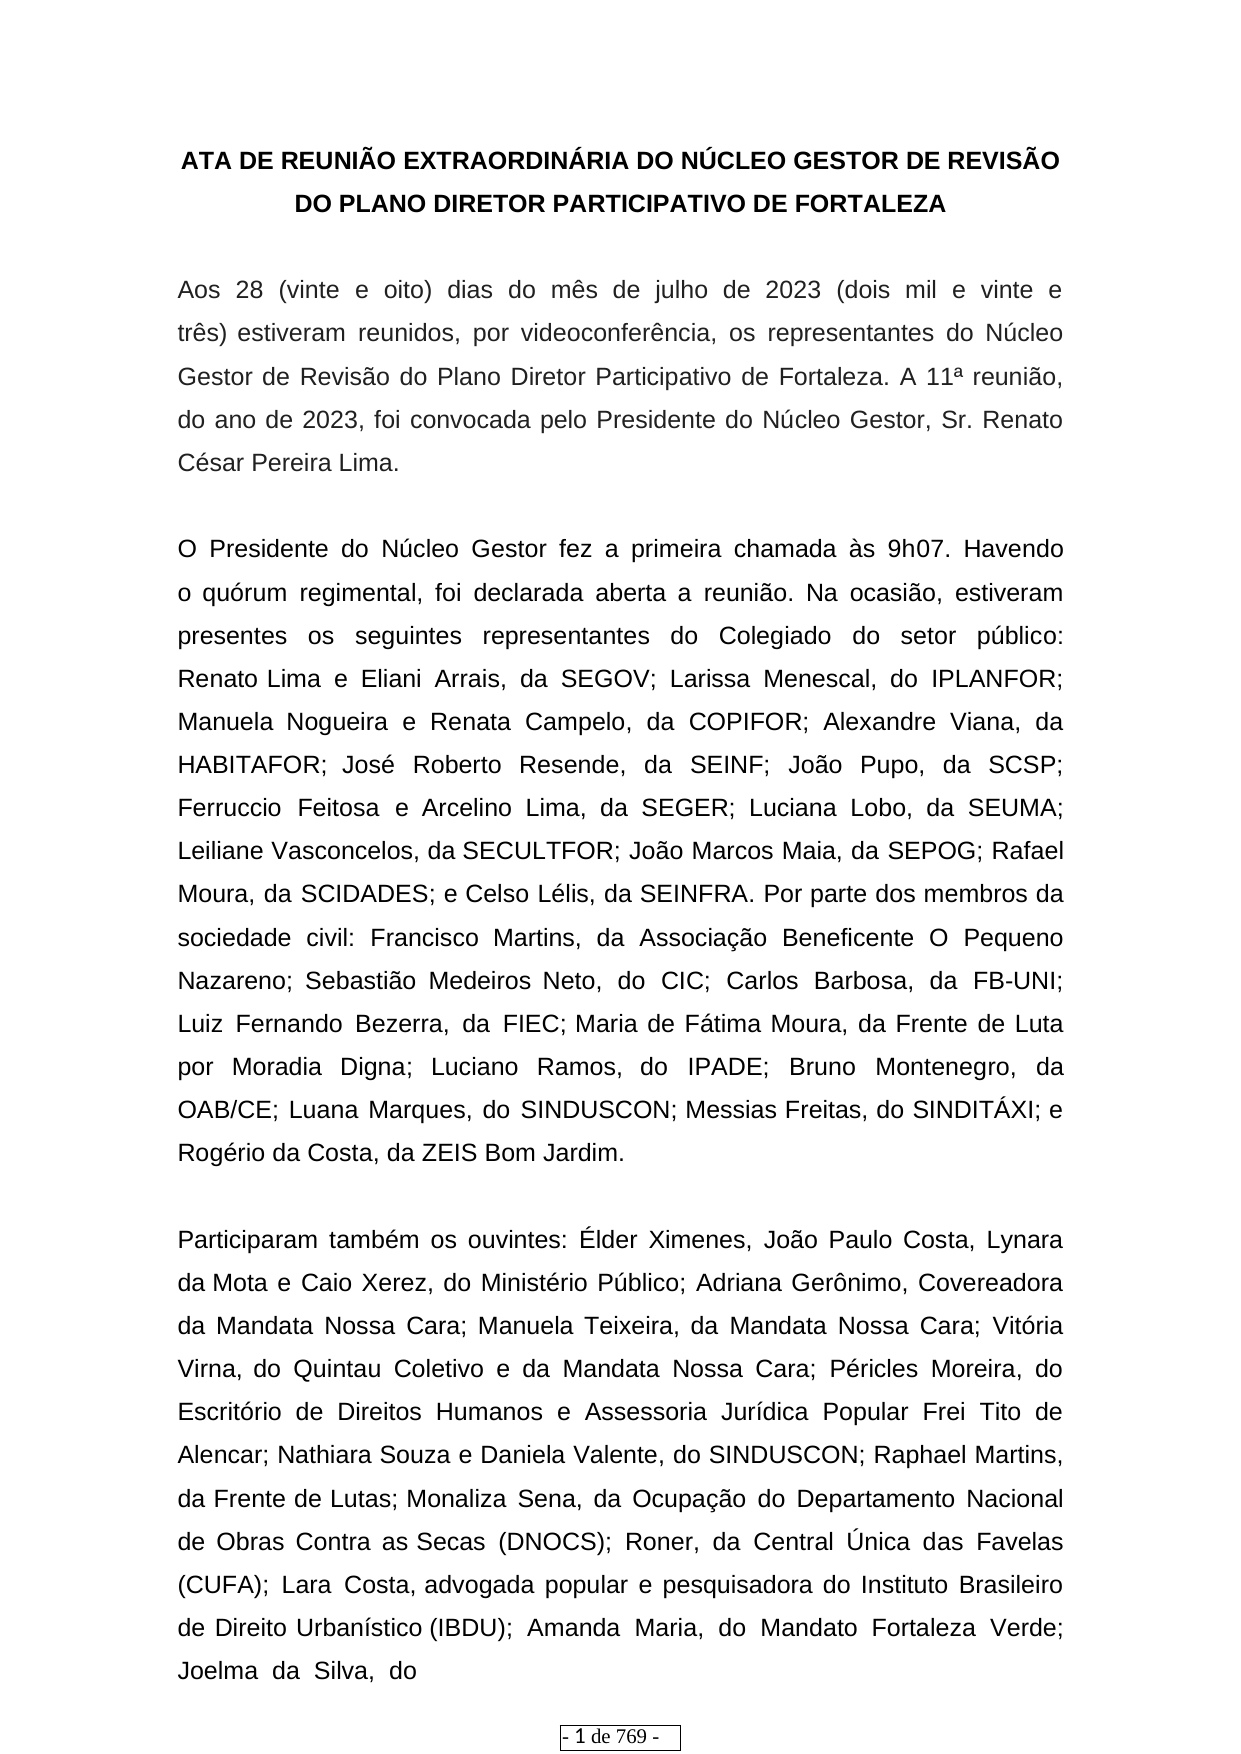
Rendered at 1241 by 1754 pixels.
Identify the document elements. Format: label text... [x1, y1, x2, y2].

text Participaram também os ouvintes: Élder Ximenes, João Paulo Costa, Lynara da Mota e Caio Xerez, do Ministério Público; Adriana Gerônimo, Covereadora da Mandata Nossa Cara; Manuela Teixeira, da Mandata Nossa Cara; Vitória Virna, do Quintau Coletivo e da Mandata Nossa Cara; Péricles Moreira, do Escritório de Direitos Humanos e Assessoria Jurídica Popular Frei Tito de Alencar; Nathiara Souza e Daniela Valente, do SINDUSCON; Raphael Martins, da Frente de Lutas; Monaliza Sena, da Ocupação do Departamento Nacional de Obras Contra as Secas (DNOCS); Roner, da Central Única das Favelas (CUFA); Lara Costa, advogada popular e pesquisadora do Instituto Brasileiro de Direito Urbanístico (IBDU); Amanda Maria, do Mandato Fortaleza Verde; Joelma da Silva, do [177, 1225, 1063, 1685]
subtitle ATA DE REUNIÃO EXTRAORDINÁRIA DO NÚCLEO GESTOR DE REVISÃO DO PLANO DIRETOR PARTICIPATIVO DE FORTALEZA [181, 146, 1060, 217]
subtitle Aos 28 (vinte e oito) dias do mês de julho de 2023 (dois mil e vinte e três) estiveram reunidos, por videoconferência, os representantes do Núcleo Gestor de Revisão do Plano Diretor Participativo de Fortaleza. A 11ª reunião, do ano de 2023, foi convocada pelo Presidente do Núcleo Gestor, Sr. Renato César Pereira Lima. [177, 275, 1063, 476]
text O Presidente do Núcleo Gestor fez a primeira chamada às 9h07. Havendo o quórum regimental, foi declarada aberta a reunião. Na ocasião, estiveram presentes os seguintes representantes do Colegiado do setor público: Renato Lima e Eliani Arrais, da SEGOV; Larissa Menescal, do IPLANFOR; Manuela Nogueira e Renata Campelo, da COPIFOR; Alexandre Viana, da HABITAFOR; José Roberto Resende, da SEINF; João Pupo, da SCSP; Ferruccio Feitosa e Arcelino Lima, da SEGER; Luciana Lobo, da SEUMA; Leiliane Vasconcelos, da SECULTFOR; João Marcos Maia, da SEPOG; Rafael Moura, da SCIDADES; e Celso Lélis, da SEINFRA. Por parte dos membros da sociedade civil: Francisco Martins, da Associação Beneficente O Pequeno Nazareno; Sebastião Medeiros Neto, do CIC; Carlos Barbosa, da FB-UNI; Luiz Fernando Bezerra, da FIEC; Maria de Fátima Moura, da Frente de Luta por Moradia Digna; Luciano Ramos, do IPADE; Bruno Montenegro, da OAB/CE; Luana Marques, do SINDUSCON; Messias Freitas, do SINDITÁXI; e Rogério da Costa, da ZEIS Bom Jardim. [177, 534, 1064, 1167]
